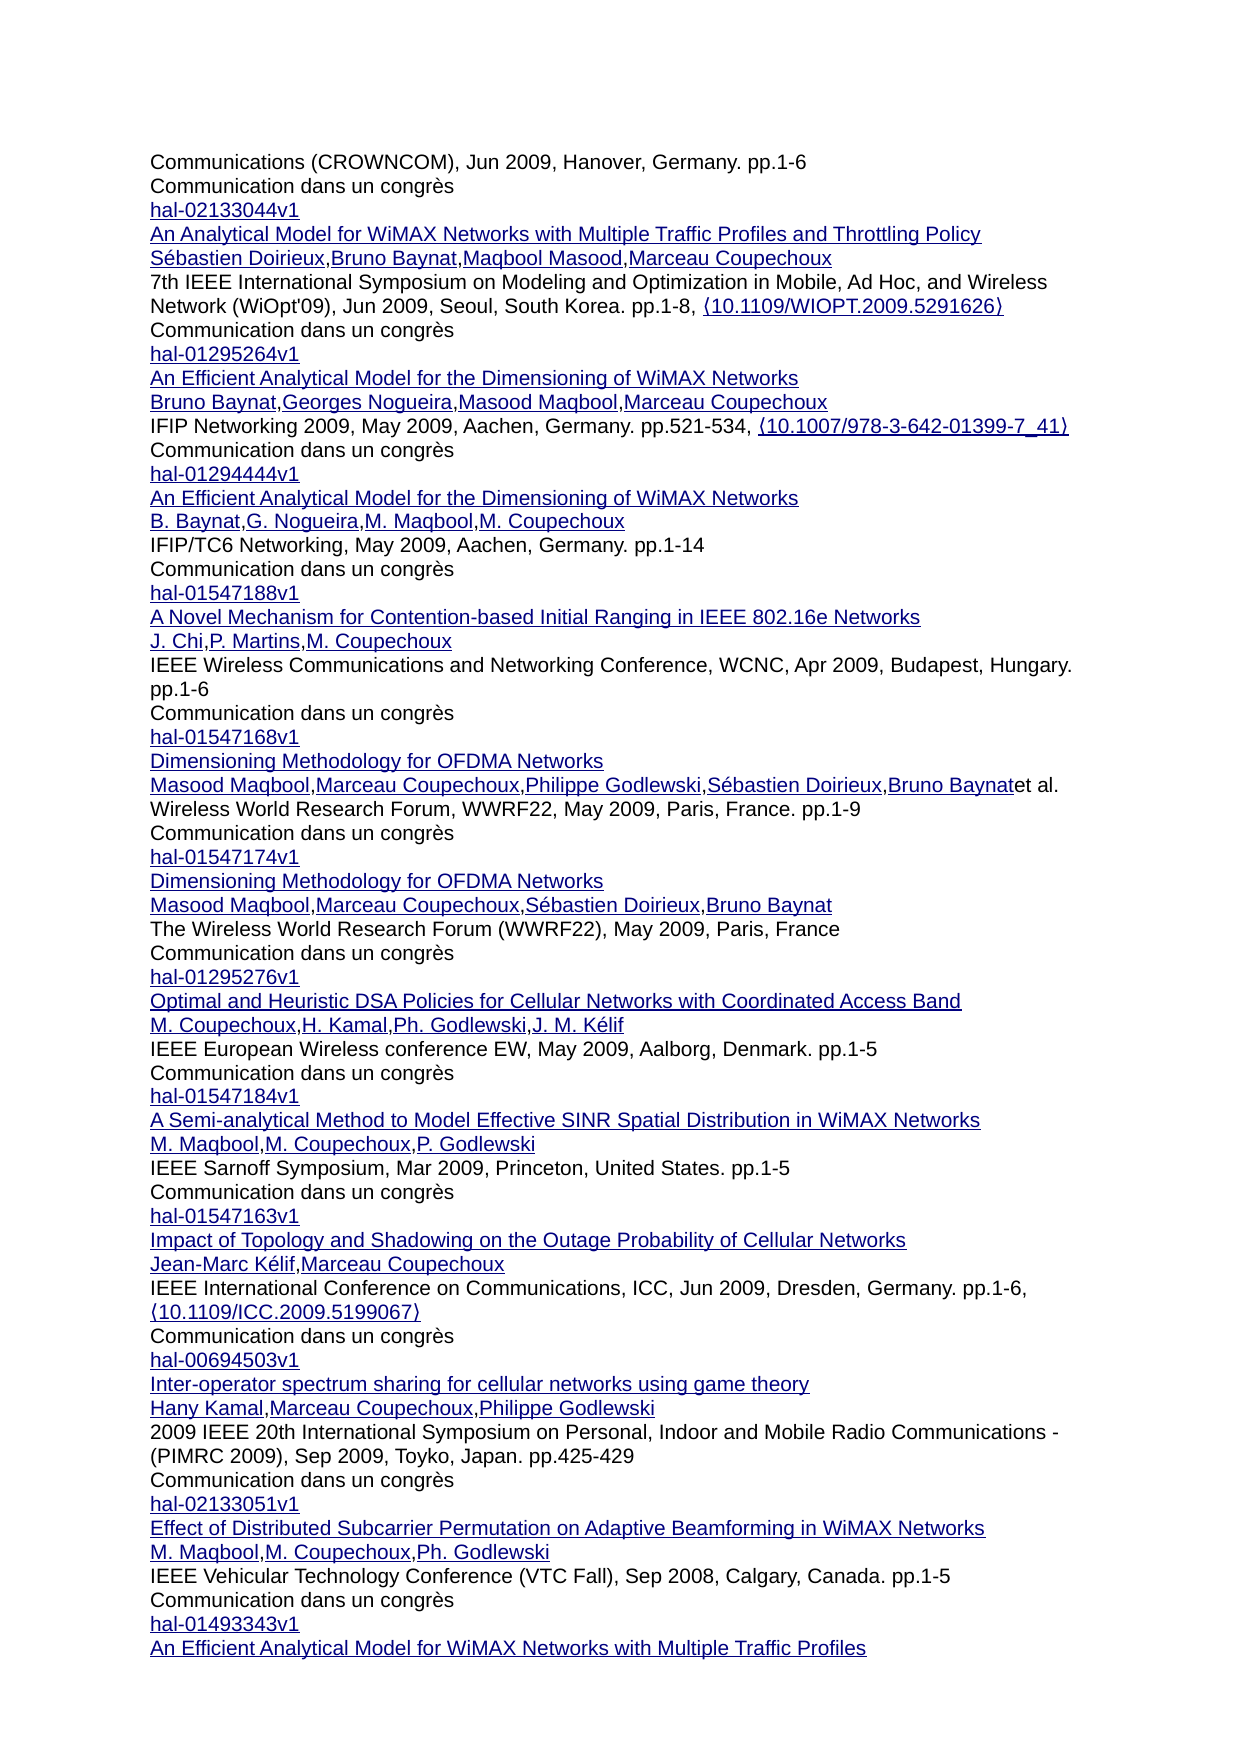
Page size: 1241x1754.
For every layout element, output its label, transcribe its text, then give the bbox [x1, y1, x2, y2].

table_cell An Efficient Analytical Model for the Dimensioning of WiMAX Networks B. Baynat,G. Nogueira,M. Maqbool,M. Coupechoux IFIP/TC6 Networking, May 2009, Aachen, Germany. pp.1-14 Communication dans un congrès hal-01547188v1 [150, 485, 1090, 605]
table_cell A Novel Mechanism for Contention-based Initial Ranging in IEEE 802.16e Networks J. Chi,P. Martins,M. Coupechoux IEEE Wireless Communications and Networking Conference, WCNC, Apr 2009, Budapest, Hungary. pp.1-6 Communication dans un congrès hal-01547168v1 [150, 605, 1090, 749]
table_cell Dimensioning Methodology for OFDMA Networks Masood Maqbool,Marceau Coupechoux,Sébastien Doirieux,Bruno Baynat The Wireless World Research Forum (WWRF22), May 2009, Paris, France Communication dans un congrès hal-01295276v1 [150, 869, 1090, 988]
table_cell Traffic studies for DSA policies in a simple cellular context with packet services Hany Kamal,Marceau Coupechoux,Philippe Godlewski 2009 4th International Conference on Cognitive Radio Oriented Wireless Networks and Communications (CROWNCOM), Jun 2009, Hanover, Germany. pp.1-6 Communication dans un congrès hal-02133044v1 [150, 150, 1090, 222]
table_cell An Efficient Analytical Model for the Dimensioning of WiMAX Networks Bruno Baynat,Georges Nogueira,Masood Maqbool,Marceau Coupechoux IFIP Networking 2009, May 2009, Aachen, Germany. pp.521-534, ⟨10.1007/978-3-642-01399-7_41⟩ Communication dans un congrès hal-01294444v1 [150, 366, 1090, 485]
table_cell An Efficient Analytical Model for WiMAX Networks with Multiple Traffic Profiles [150, 1635, 1090, 1659]
table_cell Dimensioning Methodology for OFDMA Networks Masood Maqbool,Marceau Coupechoux,Philippe Godlewski,Sébastien Doirieux,Bruno Baynatet al. Wireless World Research Forum, WWRF22, May 2009, Paris, France. pp.1-9 Communication dans un congrès hal-01547174v1 [150, 749, 1090, 869]
table_cell Effect of Distributed Subcarrier Permutation on Adaptive Beamforming in WiMAX Networks M. Maqbool,M. Coupechoux,Ph. Godlewski IEEE Vehicular Technology Conference (VTC Fall), Sep 2008, Calgary, Canada. pp.1-5 Communication dans un congrès hal-01493343v1 [150, 1516, 1090, 1635]
table_cell Optimal and Heuristic DSA Policies for Cellular Networks with Coordinated Access Band M. Coupechoux,H. Kamal,Ph. Godlewski,J. M. Kélif IEEE European Wireless conference EW, May 2009, Aalborg, Denmark. pp.1-5 Communication dans un congrès hal-01547184v1 [150, 989, 1090, 1108]
table_cell Impact of Topology and Shadowing on the Outage Probability of Cellular Networks Jean-Marc Kélif,Marceau Coupechoux IEEE International Conference on Communications, ICC, Jun 2009, Dresden, Germany. pp.1-6, ⟨10.1109/ICC.2009.5199067⟩ Communication dans un congrès hal-00694503v1 [150, 1228, 1090, 1372]
table_cell Inter-operator spectrum sharing for cellular networks using game theory Hany Kamal,Marceau Coupechoux,Philippe Godlewski 2009 IEEE 20th International Symposium on Personal, Indoor and Mobile Radio Communications - (PIMRC 2009), Sep 2009, Toyko, Japan. pp.425-429 Communication dans un congrès hal-02133051v1 [150, 1372, 1090, 1516]
table_cell An Analytical Model for WiMAX Networks with Multiple Traffic Profiles and Throttling Policy Sébastien Doirieux,Bruno Baynat,Maqbool Masood,Marceau Coupechoux 7th IEEE International Symposium on Modeling and Optimization in Mobile, Ad Hoc, and Wireless Network (WiOpt'09), Jun 2009, Seoul, South Korea. pp.1-8, ⟨10.1109/WIOPT.2009.5291626⟩ Communication dans un congrès hal-01295264v1 [150, 222, 1090, 366]
table_cell A Semi-analytical Method to Model Effective SINR Spatial Distribution in WiMAX Networks M. Maqbool,M. Coupechoux,P. Godlewski IEEE Sarnoff Symposium, Mar 2009, Princeton, United States. pp.1-5 Communication dans un congrès hal-01547163v1 [150, 1108, 1090, 1228]
